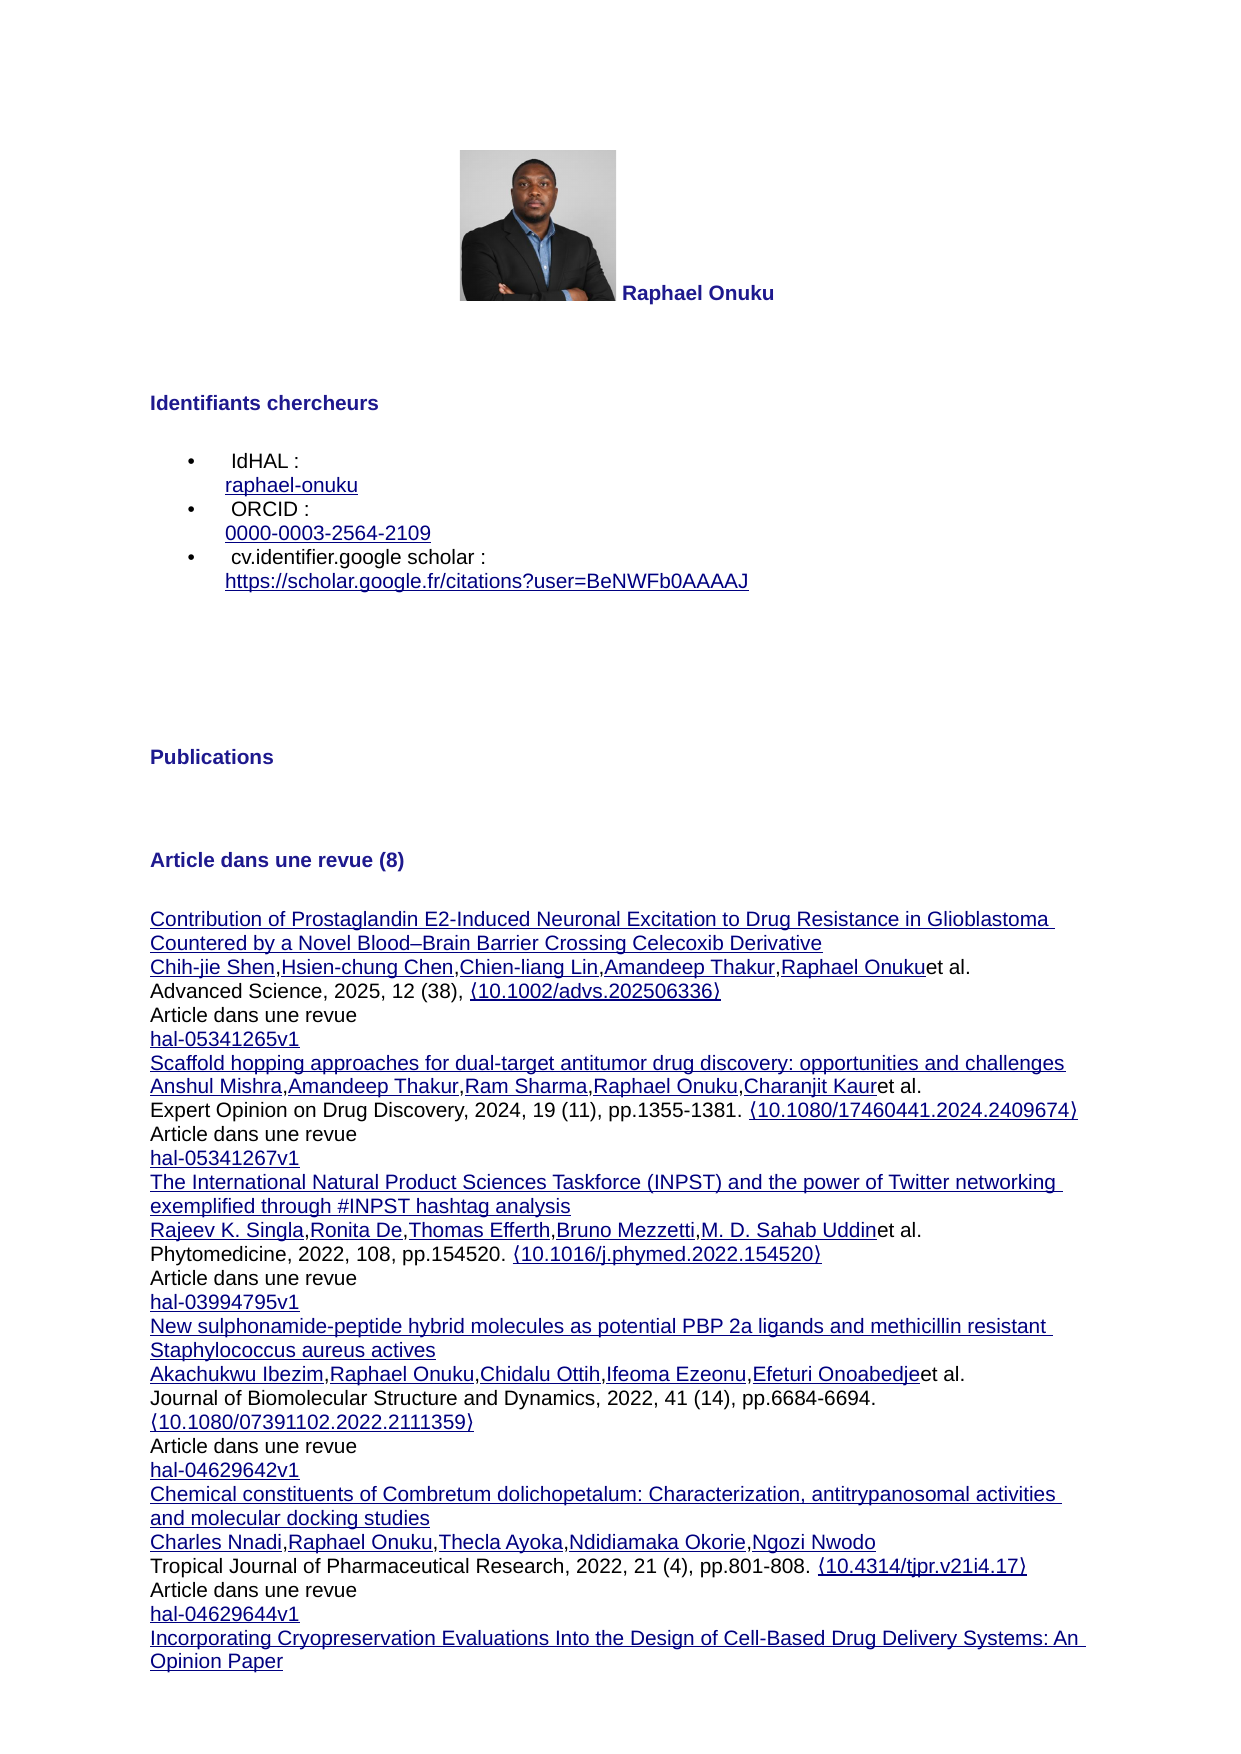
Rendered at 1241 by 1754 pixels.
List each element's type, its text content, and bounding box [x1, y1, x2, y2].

list IdHAL : [187, 449, 1090, 473]
subtitle Identifiants chercheurs [150, 391, 1090, 415]
list ORCID : [187, 497, 1090, 521]
picture [459, 150, 617, 301]
table_cell The International Natural Product Sciences Taskforce (INPST) and the power of Twitter networking exemplified through #INPST hashtag analysis Rajeev K. Singla,Ronita De,Thomas Efferth,Bruno Mezzetti,M. D. Sahab Uddinet al. Phytomedicine, 2022, 108, pp.154520. ⟨10.1016/j.phymed.2022.154520⟩ Article dans une revue hal-03994795v1 [150, 1170, 1090, 1314]
subtitle Raphael Onuku [150, 150, 1090, 304]
list cv.identifier.google scholar : [187, 545, 1090, 569]
list raphael-onuku [187, 473, 1090, 497]
table_cell Scaffold hopping approaches for dual-target antitumor drug discovery: opportunities and challenges Anshul Mishra,Amandeep Thakur,Ram Sharma,Raphael Onuku,Charanjit Kauret al. Expert Opinion on Drug Discovery, 2024, 19 (11), pp.1355-1381. ⟨10.1080/17460441.2024.2409674⟩ Article dans une revue hal-05341267v1 [150, 1050, 1090, 1170]
table_cell New sulphonamide-peptide hybrid molecules as potential PBP 2a ligands and methicillin resistant Staphylococcus aureus actives Akachukwu Ibezim,Raphael Onuku,Chidalu Ottih,Ifeoma Ezeonu,Efeturi Onoabedjeet al. Journal of Biomolecular Structure and Dynamics, 2022, 41 (14), pp.6684-6694. ⟨10.1080/07391102.2022.2111359⟩ Article dans une revue hal-04629642v1 [150, 1314, 1090, 1482]
list 0000-0003-2564-2109 [187, 521, 1090, 545]
table_header Contribution of Prostaglandin E2‐Induced Neuronal Excitation to Drug Resistance in Glioblastoma Countered by a Novel Blood–Brain Barrier Crossing Celecoxib Derivative Chih‐jie Shen,Hsien‐chung Chen,Chien‐liang Lin,Amandeep Thakur,Raphael Onukuet al. Advanced Science, 2025, 12 (38), ⟨10.1002/advs.202506336⟩ Article dans une revue hal-05341265v1 [150, 907, 1090, 1050]
list https://scholar.google.fr/citations?user=BeNWFb0AAAAJ [187, 569, 1090, 593]
subtitle Publications [150, 745, 1090, 769]
table_cell Incorporating Cryopreservation Evaluations Into the Design of Cell-Based Drug Delivery Systems: An Opinion Paper [150, 1625, 1090, 1673]
subtitle Article dans une revue (8) [150, 848, 1090, 872]
table_cell Chemical constituents of Combretum dolichopetalum: Characterization, antitrypanosomal activities and molecular docking studies Charles Nnadi,Raphael Onuku,Thecla Ayoka,Ndidiamaka Okorie,Ngozi Nwodo Tropical Journal of Pharmaceutical Research, 2022, 21 (4), pp.801-808. ⟨10.4314/tjpr.v21i4.17⟩ Article dans une revue hal-04629644v1 [150, 1482, 1090, 1625]
